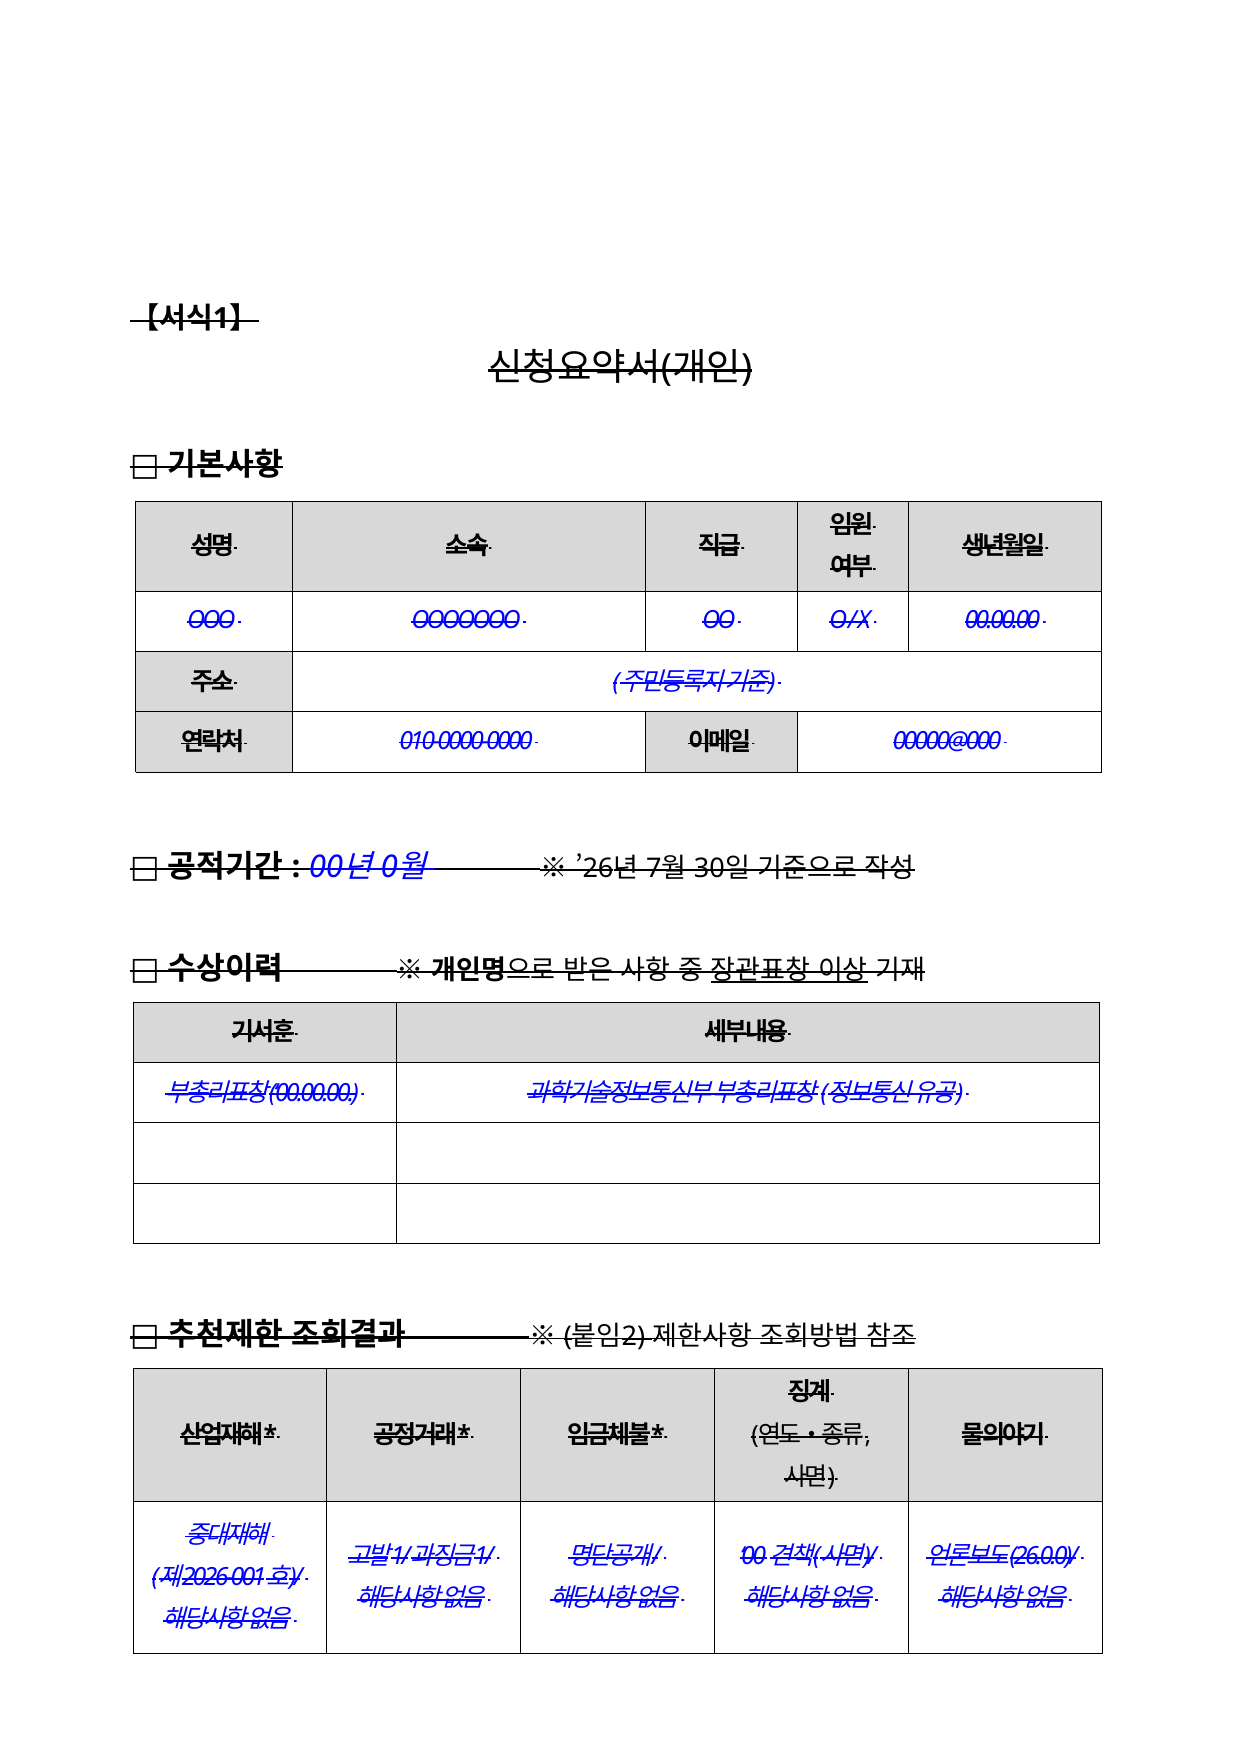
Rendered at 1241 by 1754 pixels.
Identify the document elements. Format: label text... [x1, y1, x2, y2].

table_cell 언론보도(26.0.0)/ 해당사항 없음 [909, 1502, 1102, 1653]
table_header 성명 [136, 502, 292, 591]
table_cell OOOOOOO [293, 592, 645, 651]
table_cell 주소 [136, 652, 292, 711]
text □ 공적기간 : 00년 0월 ※ ’26년 7월 30일 기준으로 작성 [130, 841, 1110, 887]
table_cell (주민등록지 기준) [293, 652, 1101, 711]
table_cell OOO [136, 592, 292, 651]
table_cell OO [646, 592, 797, 651]
text □ 기본사항 [130, 439, 1110, 484]
table_cell [397, 1184, 1099, 1243]
table_header 임원 여부 [798, 502, 908, 591]
table_header 물의야기 [909, 1369, 1102, 1501]
table_header 세부내용 [397, 1003, 1099, 1062]
table_cell 00.00.00 [909, 592, 1101, 651]
table_header 징계 (연도‧종류, 사면) [715, 1369, 908, 1501]
table_header 임금체불* [521, 1369, 714, 1501]
table_cell [134, 1123, 396, 1183]
table_cell 중대재해 (제2026-001호)/ 해당사항 없음 [134, 1502, 326, 1653]
table_cell 010-0000-0000 [293, 712, 645, 772]
text □ 수상이력 ※ 개인명으로 받은 사항 중 장관표창 이상 기재 [130, 943, 1110, 988]
table_cell 과학기술정보통신부 부총리표창 (정보통신 유공) [397, 1063, 1099, 1122]
table_header 소속 [293, 502, 645, 591]
table_header 공정거래* [327, 1369, 520, 1501]
table_cell [134, 1184, 396, 1243]
table_cell 00000@000 [798, 712, 1101, 772]
table_cell O / X [798, 592, 908, 651]
table_cell 부총리표창(‘00.00.00.) [134, 1063, 396, 1122]
text 신청요약서(개인) [130, 337, 1110, 391]
table_header 산업재해* [134, 1369, 326, 1501]
table_cell 연락처 [136, 712, 292, 772]
table_header 직급 [646, 502, 797, 591]
text □ 추천제한 조회결과 ※ (붙임2) 제한사항 조회방법 참조 [130, 1309, 1110, 1355]
table_header 기서훈 [134, 1003, 396, 1062]
table_cell [397, 1123, 1099, 1183]
text 【서식1】 [130, 297, 1110, 337]
table_cell ‘00 견책(사면)/ 해당사항 없음 [715, 1502, 908, 1653]
table_header 생년월일 [909, 502, 1101, 591]
table_cell 이메일 [646, 712, 797, 772]
table_cell 고발1/과징금1/ 해당사항 없음 [327, 1502, 520, 1653]
table_cell 명단공개/ 해당사항 없음 [521, 1502, 714, 1653]
